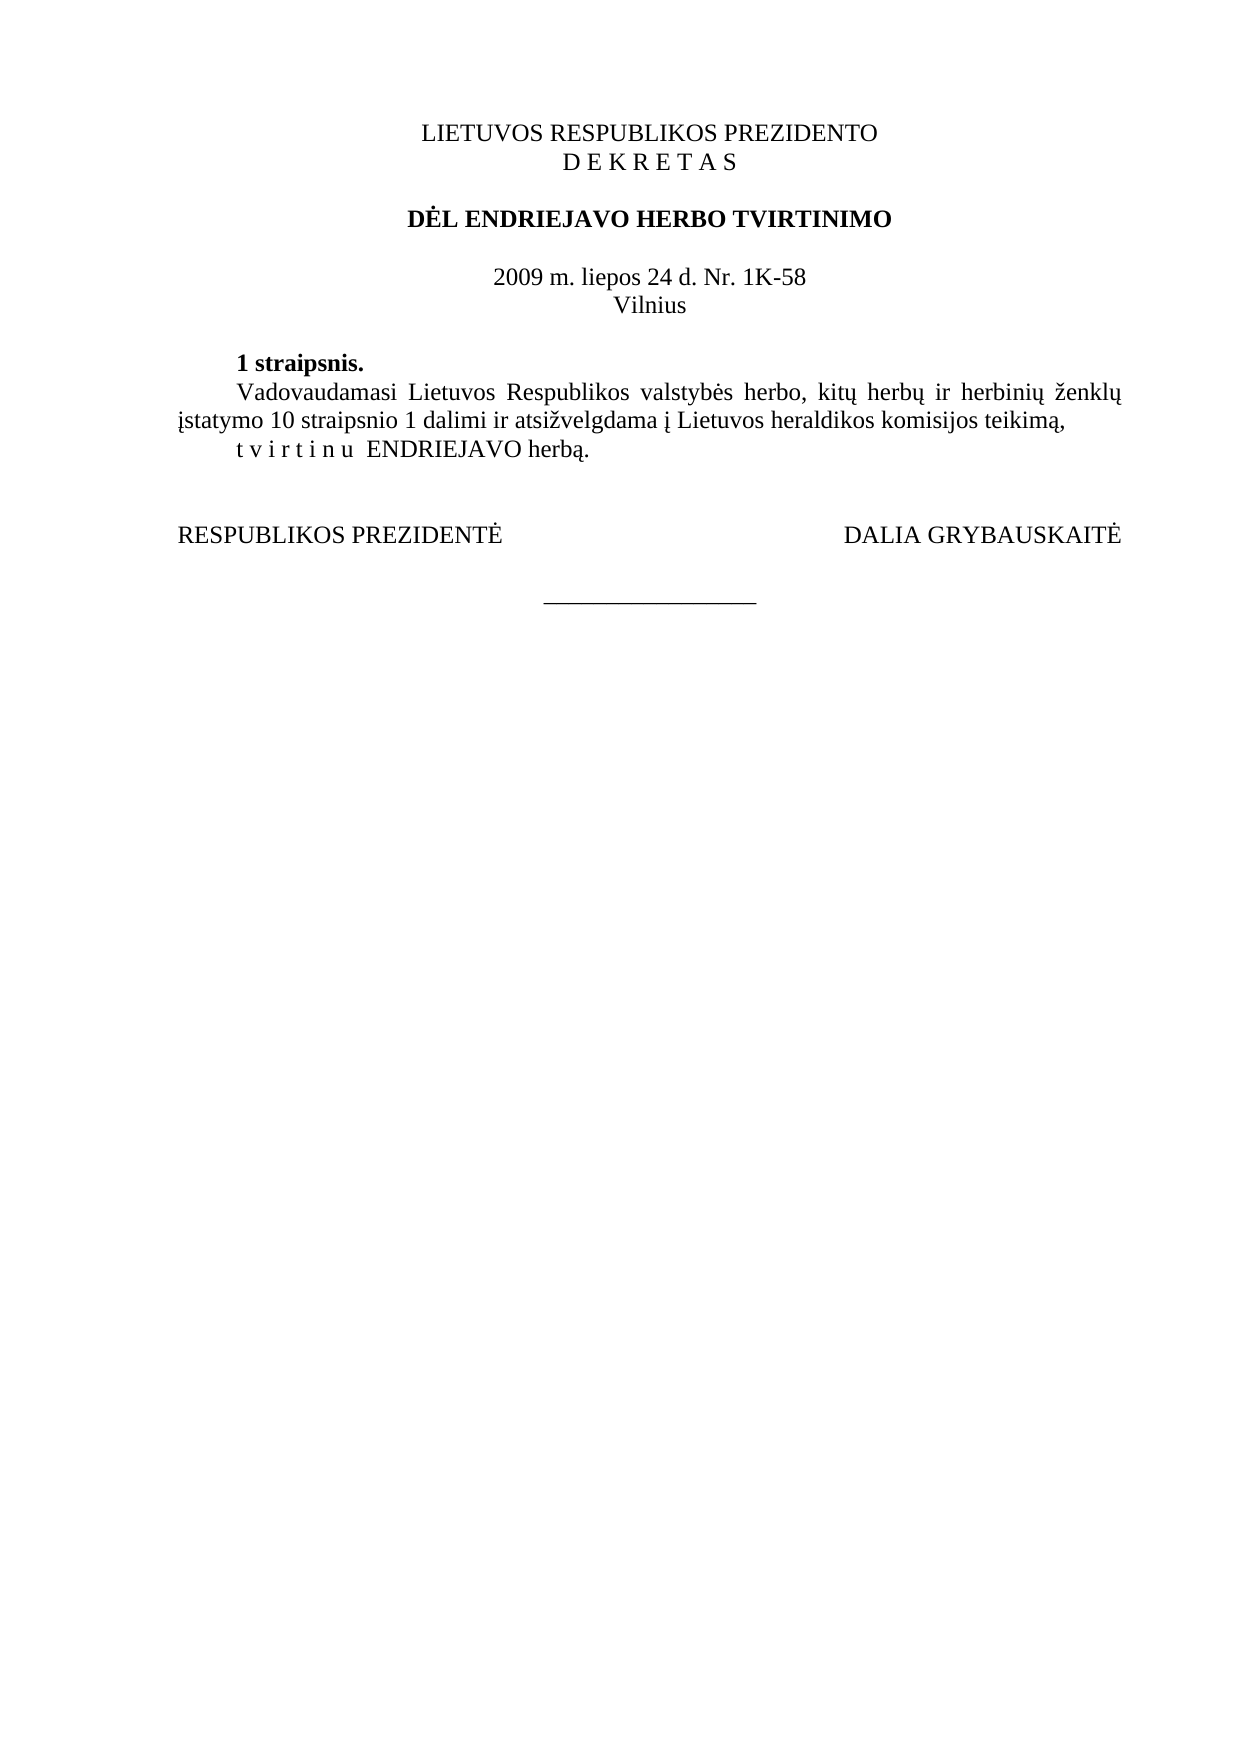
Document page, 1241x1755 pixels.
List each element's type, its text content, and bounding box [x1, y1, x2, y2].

text 2009 m. liepos 24 d. Nr. 1K-58 [177, 262, 1122, 291]
text tvirtinu ENDRIEJAVO herbą. [177, 434, 1122, 463]
text Vilnius [177, 291, 1122, 319]
text 1 straipsnis. [177, 348, 1122, 377]
text DEKRETAS [177, 147, 1122, 176]
text RESPUBLIKOS PREZIDENTĖ DALIA GRYBAUSKAITĖ [177, 521, 1122, 549]
text Vadovaudamasi Lietuvos Respublikos valstybės herbo, kitų herbų ir herbinių ženklų įstatymo 10 straipsnio 1 dalimi ir atsižvelgdama į Lietuvos heraldikos komisijos teikimą, [177, 377, 1122, 434]
text DĖL ENDRIEJAVO HERBO TVIRTINIMO [177, 204, 1122, 233]
text LIETUVOS RESPUBLIKOS PREZIDENTO [177, 118, 1122, 147]
text _________________ [177, 578, 1122, 607]
